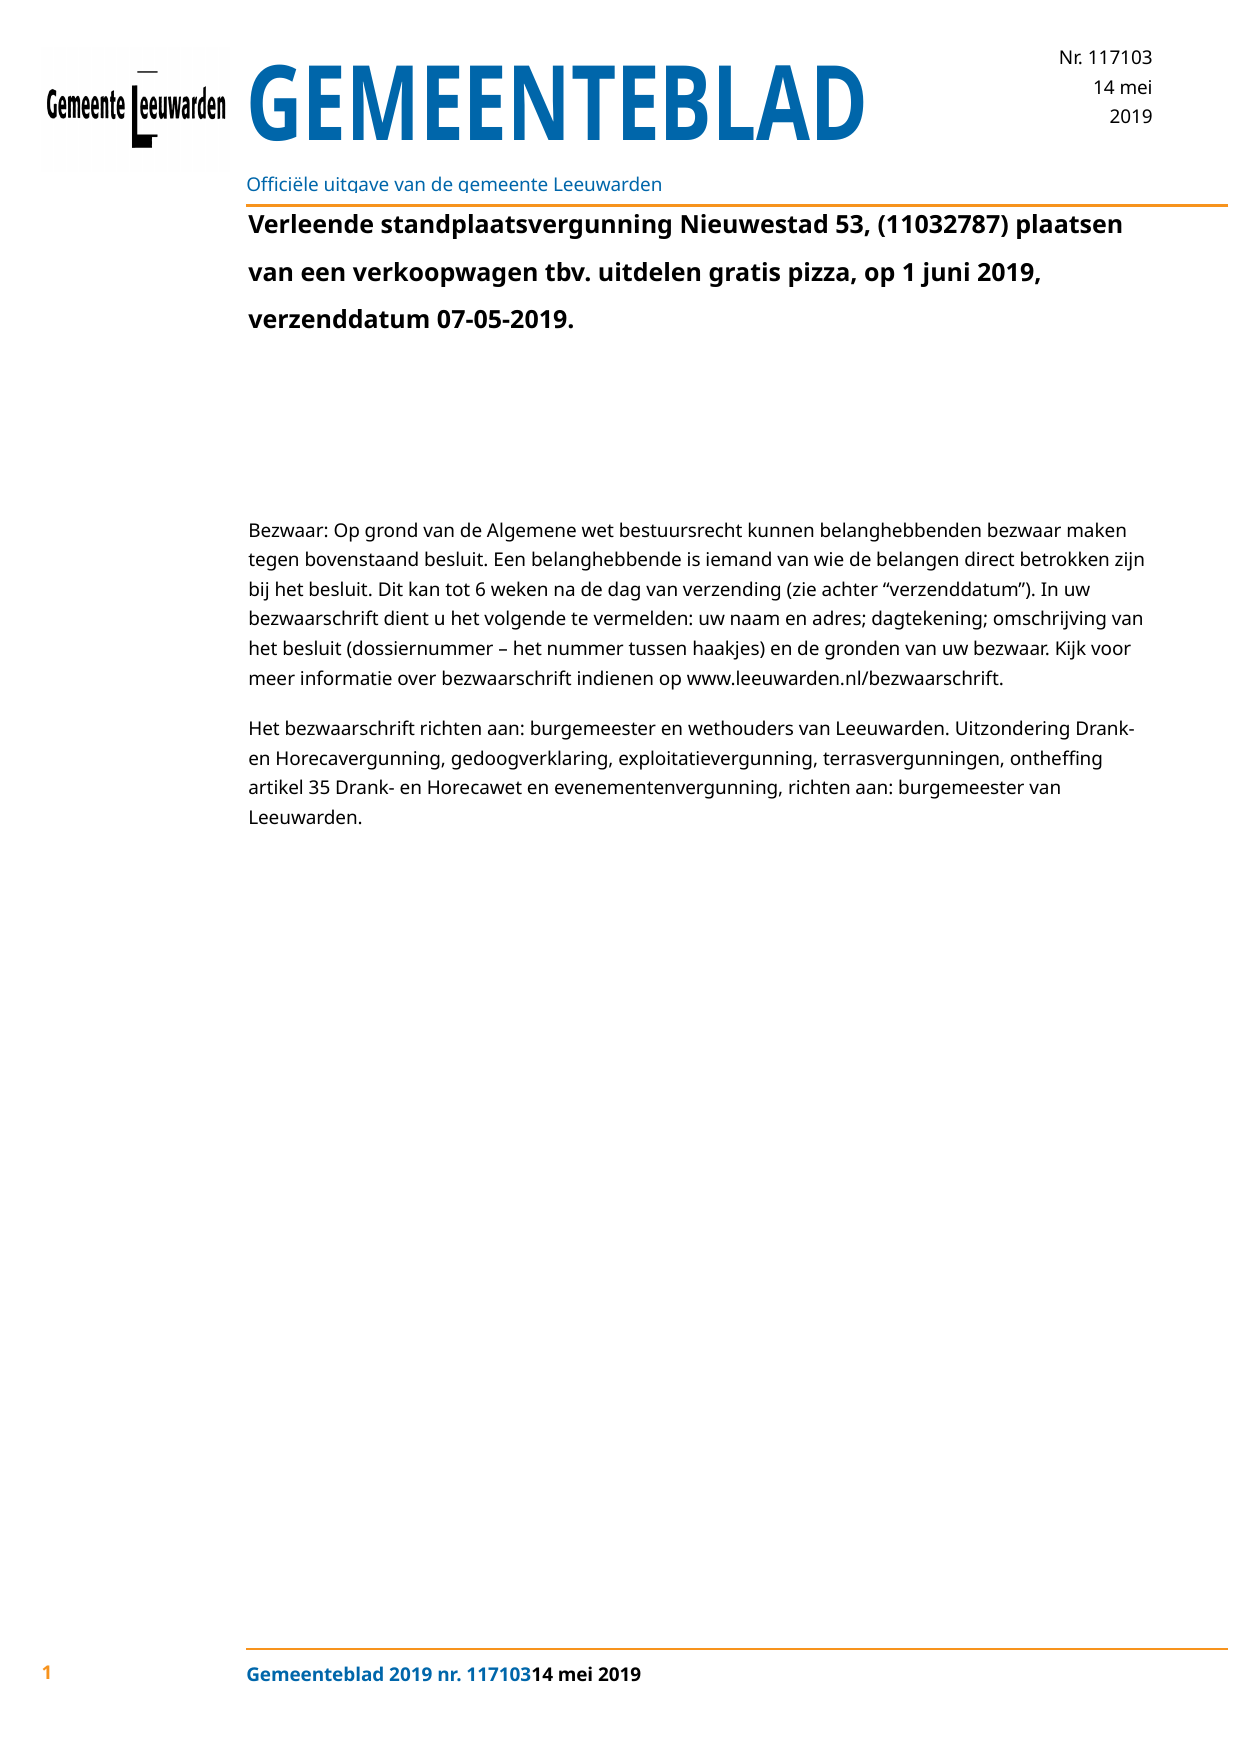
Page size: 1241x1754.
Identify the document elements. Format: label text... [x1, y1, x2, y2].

text Bezwaar: Op grond van de Algemene wet bestuursrecht kunnen belanghebbenden bezwaar maken tegen bovenstaand besluit. Een belanghebbende is iemand van wie de belangen direct betrokken zijn bij het besluit. Dit kan tot 6 weken na de dag van verzending (zie achter “verzenddatum”). In uw bezwaarschrift dient u het volgende te vermelden: uw naam en adres; dagtekening; omschrijving van het besluit (dossiernummer – het nummer tussen haakjes) en de gronden van uw bezwaar. Kijk voor meer informatie over bezwaarschrift indienen op www.leeuwarden.nl/bezwaarschrift. [248, 517, 1152, 690]
text Verleende standplaatsvergunning Nieuwestad 53, (11032787) plaatsen van een verkoopwagen tbv. uitdelen gratis pizza, op 1 juni 2019, verzenddatum 07-05-2019. [248, 207, 1152, 336]
picture [41, 47, 231, 172]
text Het bezwaarschrift richten aan: burgemeester en wethouders van Leeuwarden. Uitzondering Drank- en Horecavergunning, gedoogverklaring, exploitatievergunning, terrasvergunningen, ontheffing artikel 35 Drank- en Horecawet en evenementenvergunning, richten aan: burgemeester van Leeuwarden. [248, 715, 1152, 829]
